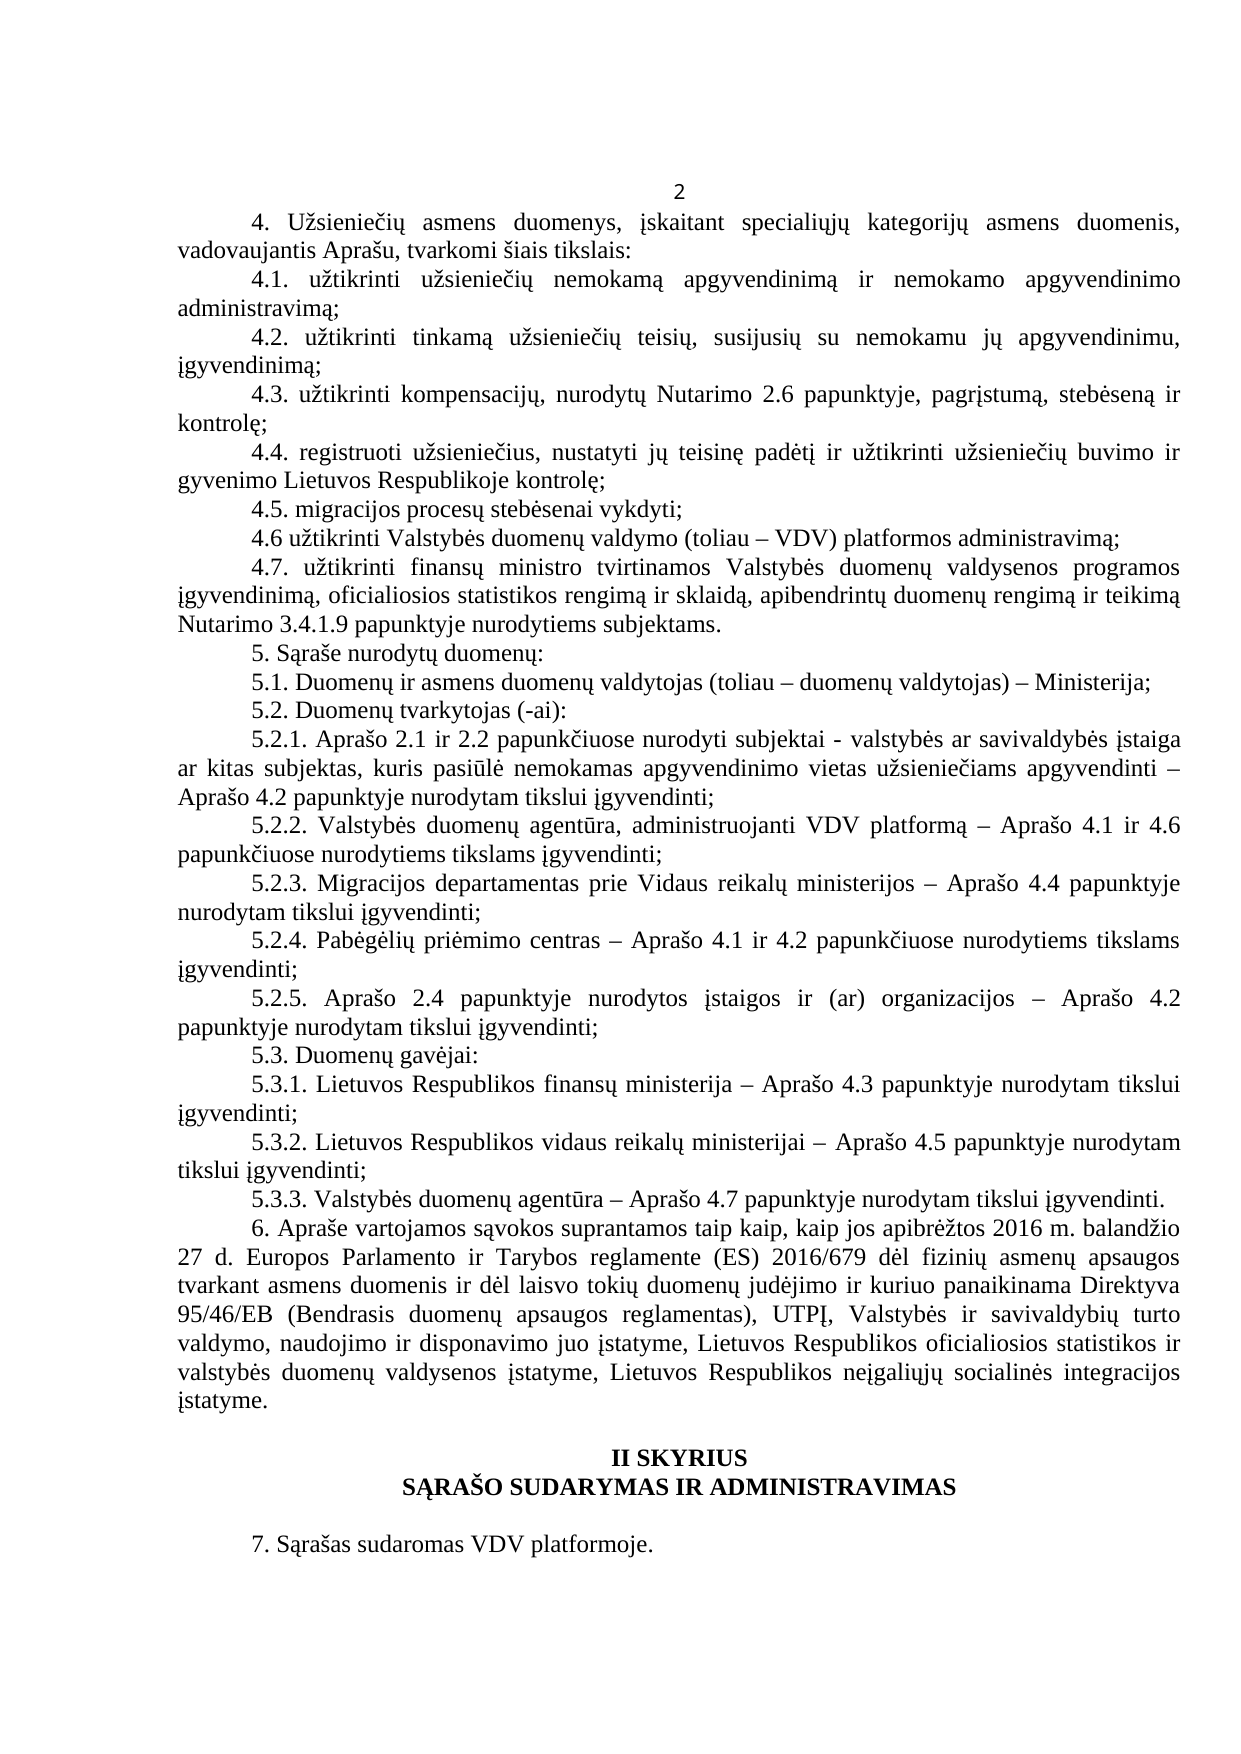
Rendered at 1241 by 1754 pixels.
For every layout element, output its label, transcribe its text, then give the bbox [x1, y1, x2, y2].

text 5.3.2. Lietuvos Respublikos vidaus reikalų ministerijai – Aprašo 4.5 papunktyje nurodytam tikslui įgyvendinti; [177, 1127, 1181, 1184]
text 4. Užsieniečių asmens duomenys, įskaitant specialiųjų kategorijų asmens duomenis, vadovaujantis Aprašu, tvarkomi šiais tikslais: [177, 207, 1181, 264]
text 6. Apraše vartojamos sąvokos suprantamos taip kaip, kaip jos apibrėžtos 2016 m. balandžio 27 d. Europos Parlamento ir Tarybos reglamente (ES) 2016/679 dėl fizinių asmenų apsaugos tvarkant asmens duomenis ir dėl laisvo tokių duomenų judėjimo ir kuriuo panaikinama Direktyva 95/46/EB (Bendrasis duomenų apsaugos reglamentas), UTPĮ, Valstybės ir savivaldybių turto valdymo, naudojimo ir disponavimo juo įstatyme, Lietuvos Respublikos oficialiosios statistikos ir valstybės duomenų valdysenos įstatyme, Lietuvos Respublikos neįgaliųjų socialinės integracijos įstatyme. [177, 1213, 1181, 1414]
text 4.4. registruoti užsieniečius, nustatyti jų teisinę padėtį ir užtikrinti užsieniečių buvimo ir gyvenimo Lietuvos Respublikoje kontrolę; [177, 437, 1181, 494]
text 5.2.2. Valstybės duomenų agentūra, administruojanti VDV platformą – Aprašo 4.1 ir 4.6 papunkčiuose nurodytiems tikslams įgyvendinti; [177, 810, 1181, 868]
text 4.3. užtikrinti kompensacijų, nurodytų Nutarimo 2.6 papunktyje, pagrįstumą, stebėseną ir kontrolę; [177, 379, 1181, 437]
text SĄRAŠO SUDARYMAS IR ADMINISTRAVIMAS [177, 1472, 1181, 1500]
text 5.2.3. Migracijos departamentas prie Vidaus reikalų ministerijos – Aprašo 4.4 papunktyje nurodytam tikslui įgyvendinti; [177, 868, 1181, 925]
text 5.3.1. Lietuvos Respublikos finansų ministerija – Aprašo 4.3 papunktyje nurodytam tikslui įgyvendinti; [177, 1069, 1181, 1127]
text 4.7. užtikrinti finansų ministro tvirtinamos Valstybės duomenų valdysenos programos įgyvendinimą, oficialiosios statistikos rengimą ir sklaidą, apibendrintų duomenų rengimą ir teikimą Nutarimo 3.4.1.9 papunktyje nurodytiems subjektams. [177, 552, 1181, 638]
text 4.2. užtikrinti tinkamą užsieniečių teisių, susijusių su nemokamu jų apgyvendinimu, įgyvendinimą; [177, 322, 1181, 379]
text 7. Sąrašas sudaromas VDV platformoje. [177, 1529, 1181, 1558]
text 5.2.1. Aprašo 2.1 ir 2.2 papunkčiuose nurodyti subjektai - valstybės ar savivaldybės įstaiga ar kitas subjektas, kuris pasiūlė nemokamas apgyvendinimo vietas užsieniečiams apgyvendinti – Aprašo 4.2 papunktyje nurodytam tikslui įgyvendinti; [177, 724, 1181, 810]
text 5.2.4. Pabėgėlių priėmimo centras – Aprašo 4.1 ir 4.2 papunkčiuose nurodytiems tikslams įgyvendinti; [177, 925, 1181, 983]
text 5.2.5. Aprašo 2.4 papunktyje nurodytos įstaigos ir (ar) organizacijos – Aprašo 4.2 papunktyje nurodytam tikslui įgyvendinti; [177, 983, 1181, 1040]
text 4.5. migracijos procesų stebėsenai vykdyti; [177, 494, 1181, 523]
text 4.6 užtikrinti Valstybės duomenų valdymo (toliau – VDV) platformos administravimą; [177, 523, 1181, 552]
text 5.2. Duomenų tvarkytojas (-ai): [177, 695, 1181, 724]
text II SKYRIUS [177, 1443, 1181, 1472]
text 5.3. Duomenų gavėjai: [177, 1040, 1181, 1069]
text 5.1. Duomenų ir asmens duomenų valdytojas (toliau – duomenų valdytojas) – Ministerija; [177, 667, 1181, 695]
text 5.3.3. Valstybės duomenų agentūra – Aprašo 4.7 papunktyje nurodytam tikslui įgyvendinti. [177, 1184, 1181, 1213]
text 5. Sąraše nurodytų duomenų: [177, 638, 1181, 667]
text 4.1. užtikrinti užsieniečių nemokamą apgyvendinimą ir nemokamo apgyvendinimo administravimą; [177, 264, 1181, 322]
